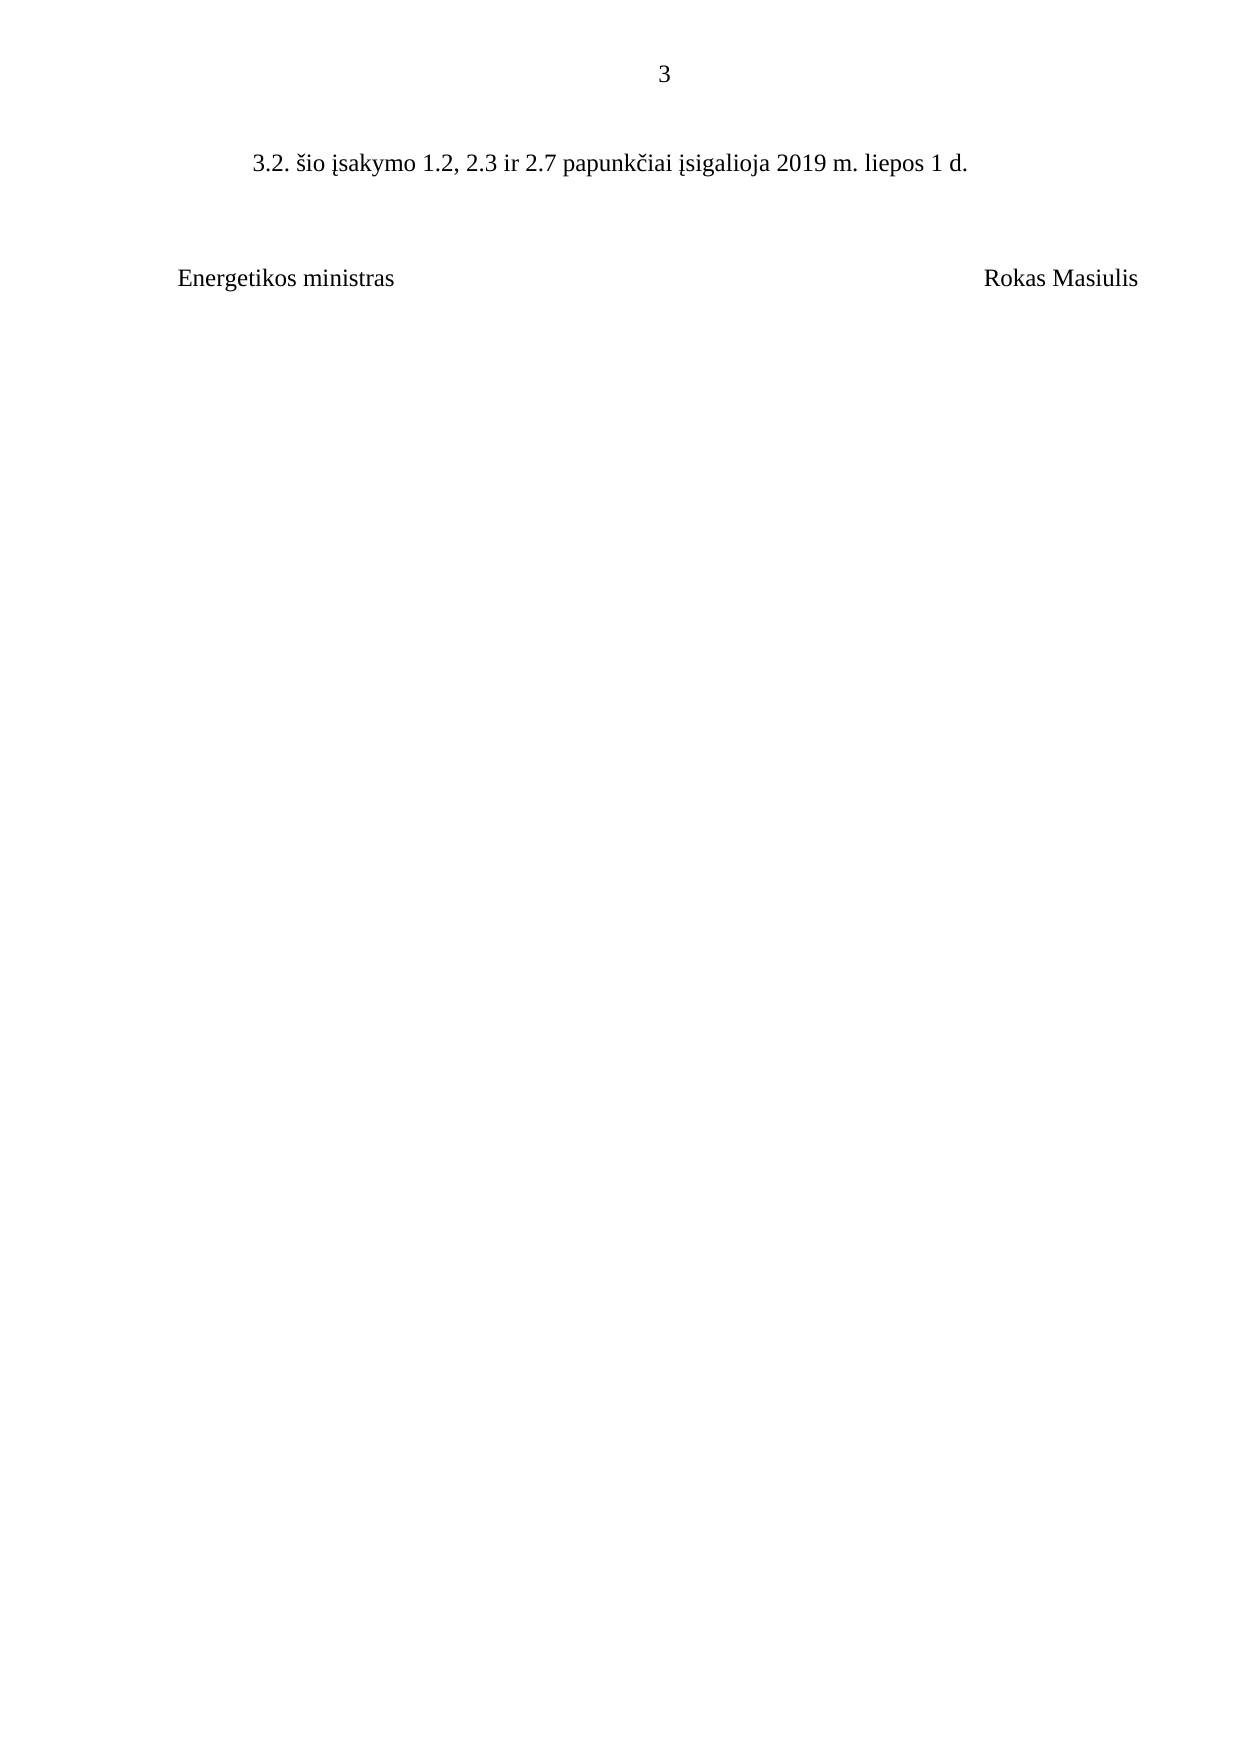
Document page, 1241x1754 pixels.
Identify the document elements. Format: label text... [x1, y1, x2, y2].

text 3.2. šio įsakymo 1.2, 2.3 ir 2.7 papunkčiai įsigalioja 2019 m. liepos 1 d. [177, 148, 1152, 176]
text Energetikos ministras Rokas Masiulis [177, 263, 1152, 291]
